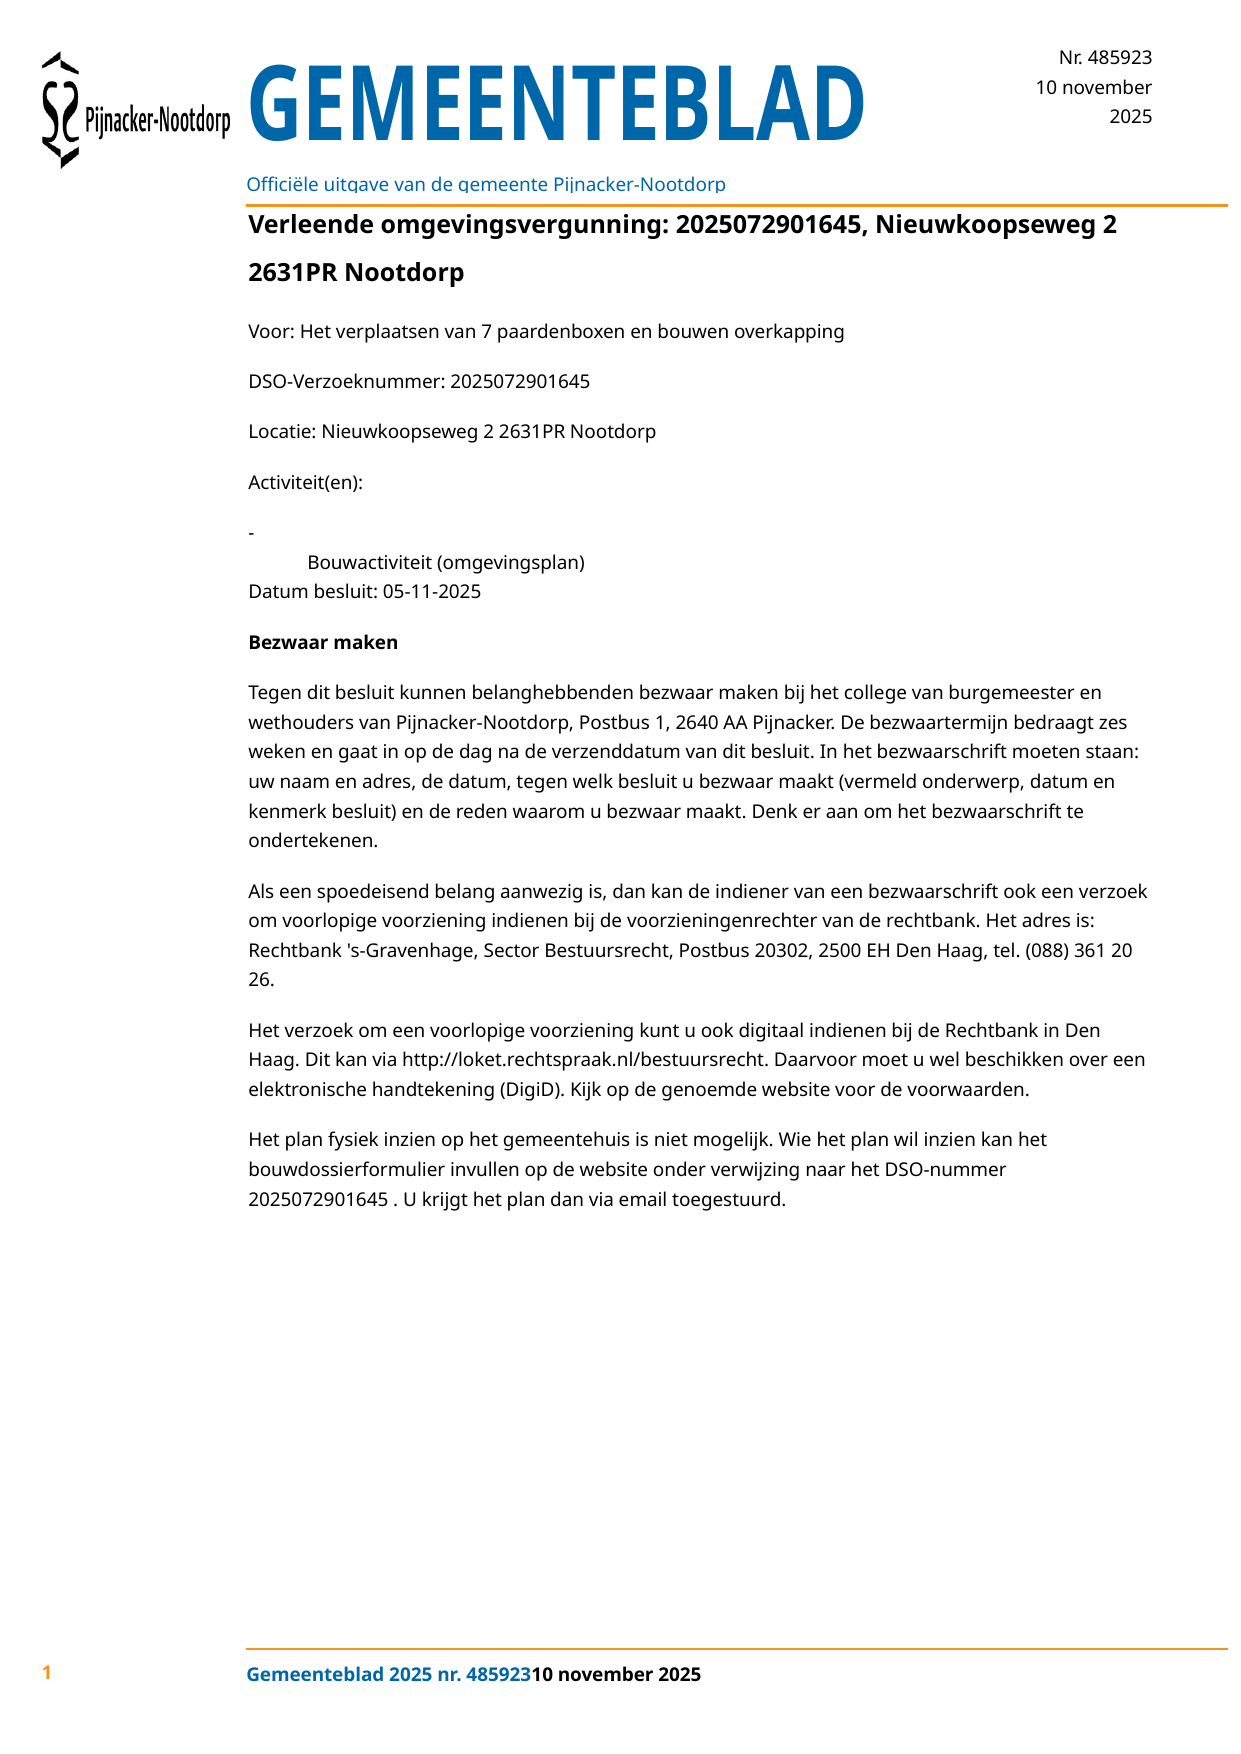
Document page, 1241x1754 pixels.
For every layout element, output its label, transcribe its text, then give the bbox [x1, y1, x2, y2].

text Bezwaar maken [248, 629, 1152, 655]
picture [41, 47, 231, 172]
text Het verzoek om een voorlopige voorziening kunt u ook digitaal indienen bij de Rechtbank in Den Haag. Dit kan via http://loket.rechtspraak.nl/bestuursrecht. Daarvoor moet u wel beschikken over een elektronische handtekening (DigiD). Kijk op de genoemde website voor de voorwaarden. [248, 1017, 1152, 1102]
list Bouwactiviteit (omgevingsplan) [248, 549, 1152, 575]
text Tegen dit besluit kunnen belanghebbenden bezwaar maken bij het college van burgemeester en wethouders van Pijnacker-Nootdorp, Postbus 1, 2640 AA Pijnacker. De bezwaartermijn bedraagt zes weken en gaat in op de dag na de verzenddatum van dit besluit. In het bezwaarschrift moeten staan: uw naam en adres, de datum, tegen welk besluit u bezwaar maakt (vermeld onderwerp, datum en kenmerk besluit) en de reden waarom u bezwaar maakt. Denk er aan om het bezwaarschrift te ondertekenen. [248, 679, 1152, 853]
text Als een spoedeisend belang aanwezig is, dan kan de indiener van een bezwaarschrift ook een verzoek om voorlopige voorziening indienen bij de voorzieningenrechter van de rechtbank. Het adres is: Rechtbank 's-Gravenhage, Sector Bestuursrecht, Postbus 20302, 2500 EH Den Haag, tel. (088) 361 20 26. [248, 878, 1152, 992]
text Voor: Het verplaatsen van 7 paardenboxen en bouwen overkapping [248, 318, 1152, 344]
text Het plan fysiek inzien op het gemeentehuis is niet mogelijk. Wie het plan wil inzien kan het bouwdossierformulier invullen op de website onder verwijzing naar het DSO-nummer 2025072901645 . U krijgt het plan dan via email toegestuurd. [248, 1127, 1152, 1212]
text Activiteit(en): [248, 469, 1152, 495]
text Datum besluit: 05-11-2025 [248, 579, 1152, 604]
text Locatie: Nieuwkoopseweg 2 2631PR Nootdorp [248, 419, 1152, 444]
text Verleende omgevingsvergunning: 2025072901645, Nieuwkoopseweg 2 2631PR Nootdorp [248, 207, 1152, 288]
text DSO-Verzoeknummer: 2025072901645 [248, 368, 1152, 394]
